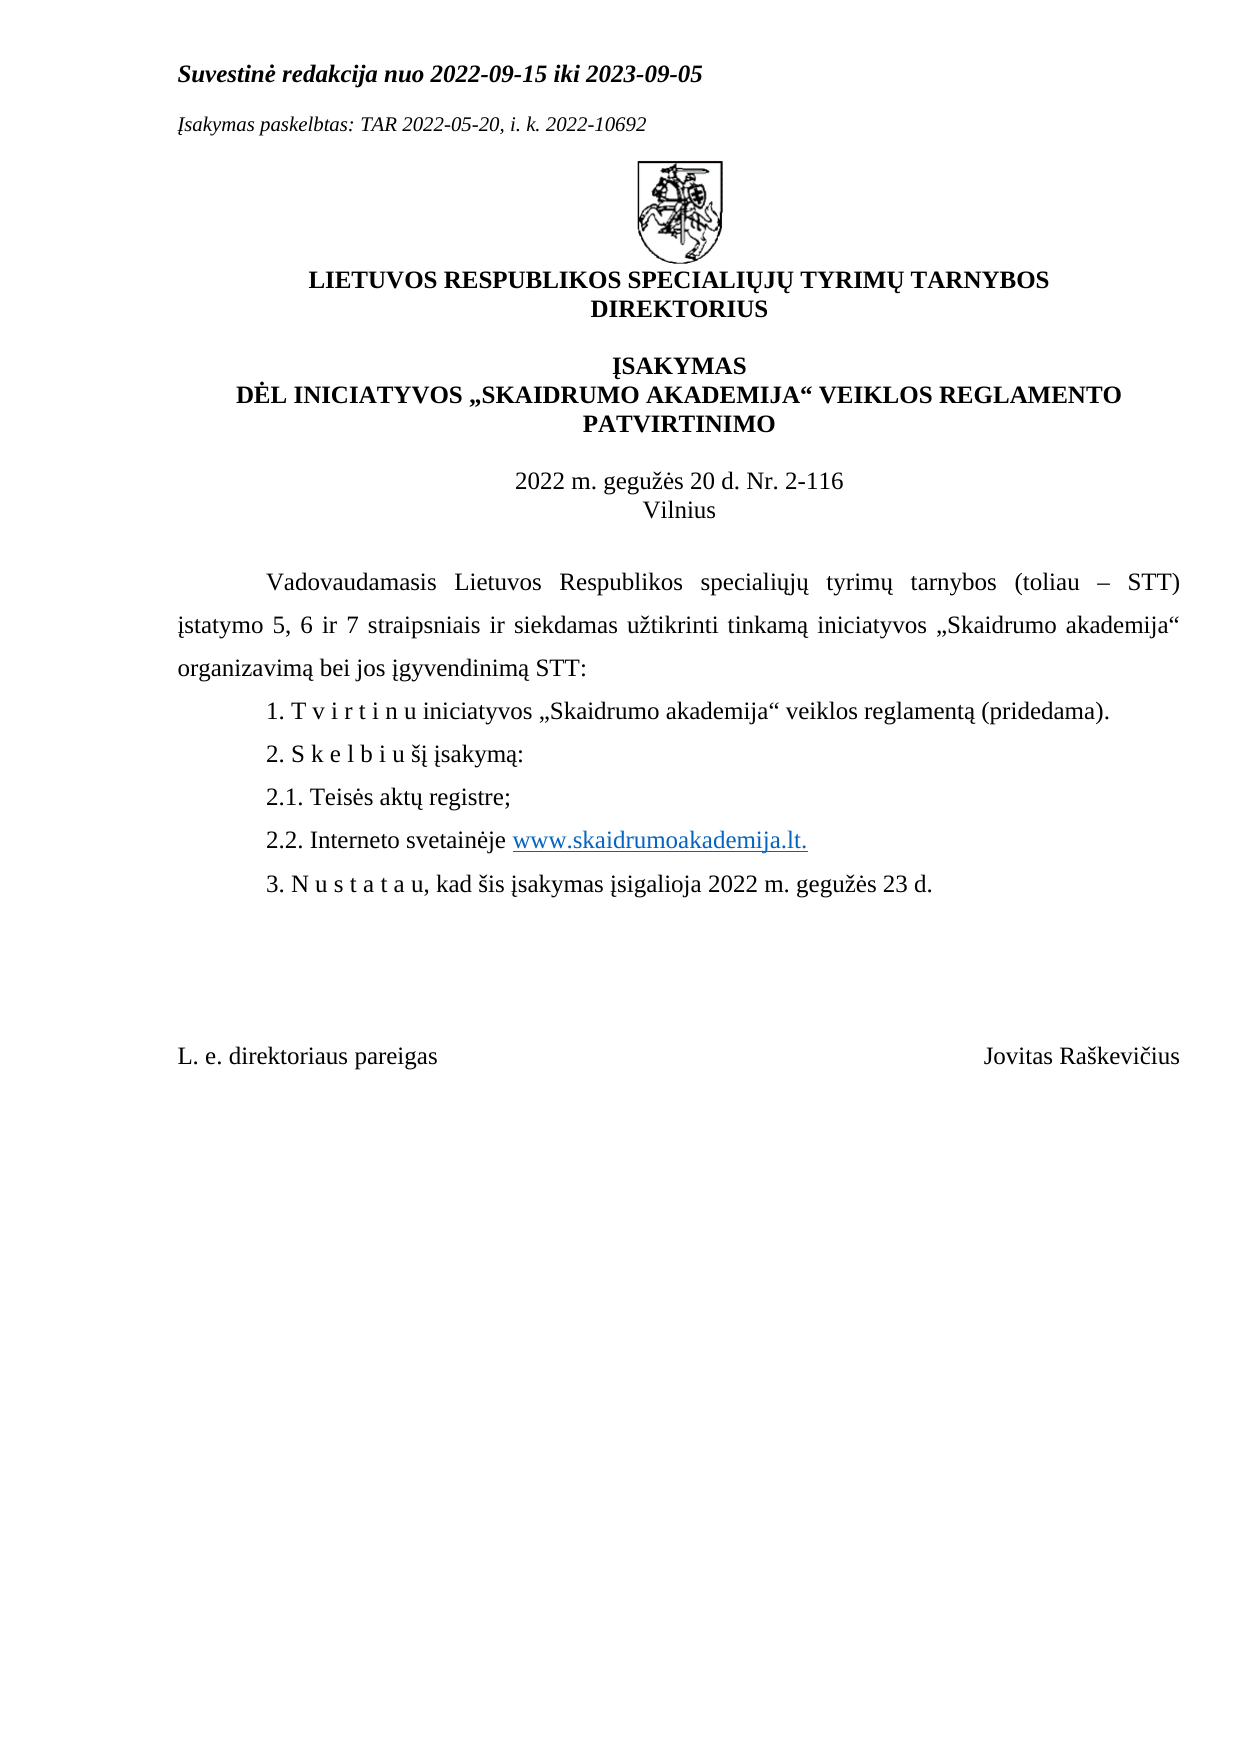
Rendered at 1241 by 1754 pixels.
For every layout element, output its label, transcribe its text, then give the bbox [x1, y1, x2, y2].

text L. e. direktoriaus pareigas Jovitas Raškevičius [177, 1041, 1181, 1070]
text DĖL INICIATYVOS „SKAIDRUMO AKADEMIJA“ VEIKLOS REGLAMENTO PATVIRTINIMO [177, 380, 1181, 437]
text 3. N u s t a t a u, kad šis įsakymas įsigalioja 2022 m. gegužės 23 d. [177, 869, 1181, 897]
text Vilnius [177, 495, 1181, 524]
text DIREKTORIUS [177, 294, 1181, 322]
text ĮSAKYMAS [177, 351, 1181, 380]
text Įsakymas paskelbtas: TAR 2022-05-20, i. k. 2022-10692 [177, 112, 1181, 136]
text Vadovaudamasis Lietuvos Respublikos specialiųjų tyrimų tarnybos (toliau – STT) įstatymo 5, 6 ir 7 straipsniais ir siekdamas užtikrinti tinkamą iniciatyvos „Skaidrumo akademija“ organizavimą bei jos įgyvendinimą STT: [177, 567, 1181, 682]
text LIETUVOS RESPUBLIKOS SPECIALIŲJŲ TYRIMŲ TARNYBOS [177, 265, 1181, 294]
text 2. S k e l b i u šį įsakymą: [177, 739, 1181, 768]
text 2.1. Teisės aktų registre; [177, 782, 1181, 811]
text 2022 m. gegužės 20 d. Nr. 2-116 [177, 466, 1181, 495]
text 1. T v i r t i n u iniciatyvos „Skaidrumo akademija“ veiklos reglamentą (pridedama). [177, 696, 1181, 725]
text 2.2. Interneto svetainėje www.skaidrumoakademija.lt. [177, 826, 1181, 854]
text Suvestinė redakcija nuo 2022-09-15 iki 2023-09-05 [177, 59, 1181, 88]
